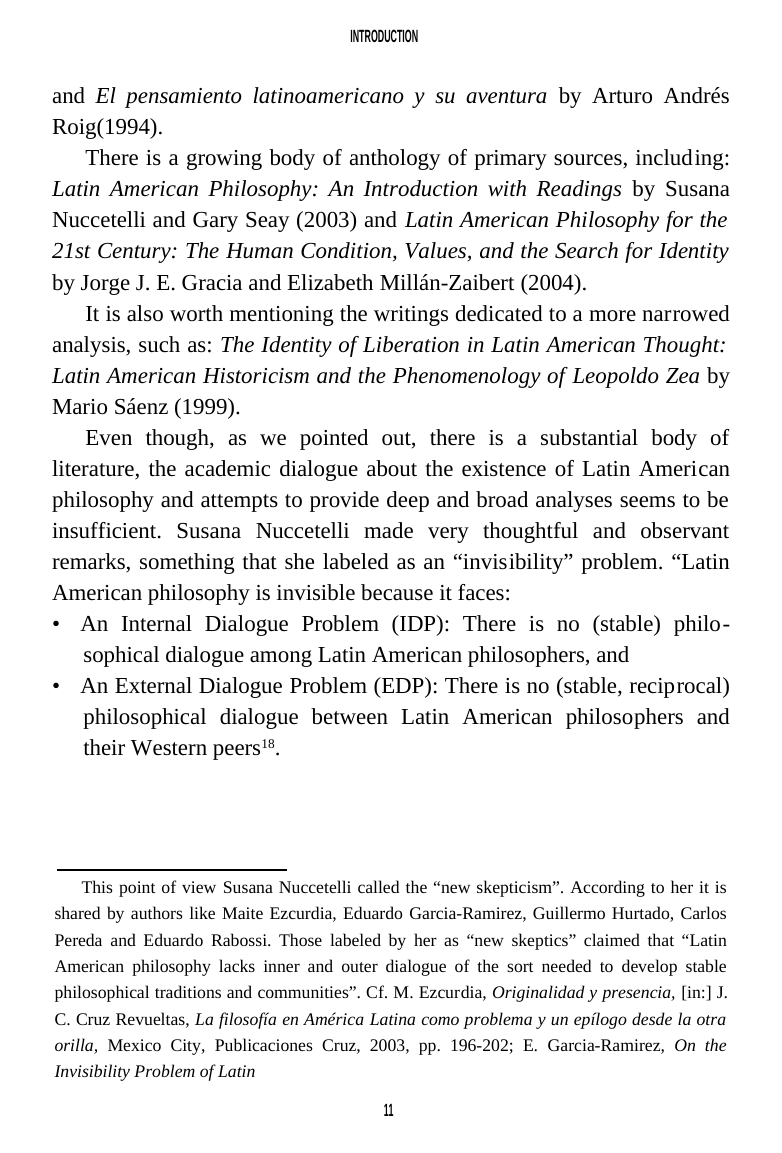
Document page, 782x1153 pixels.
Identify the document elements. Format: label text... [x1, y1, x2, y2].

text 11 [384, 1100, 398, 1120]
text INTRODUCTION [350, 25, 427, 46]
text It is also worth mentioning the writings dedicated to a more nar­rowed analysis, such as: The Identity of Liberation in Latin American Thought: Latin American Historicism and the Phenomenology of Leo­poldo Zea by Mario Sáenz (1999). [52, 299, 730, 419]
text and El pensamiento latinoamericano y su aventura by Arturo Andrés Roig(1994). [52, 82, 730, 140]
text Even though, as we pointed out, there is a substantial body of literature, the academic dialogue about the existence of Latin Ameri­can philosophy and attempts to provide deep and broad analyses seems to be insufficient. Susana Nuccetelli made very thoughtful and observant remarks, something that she labeled as an “invis­ibility” problem. “Latin American philosophy is invisible because it faces: [52, 424, 730, 605]
text There is a growing body of anthology of primary sources, includ­ing: Latin American Philosophy: An Introduction with Readings by Susana Nuccetelli and Gary Seay (2003) and Latin American Phi­losophy for the 21st Century: The Human Condition, Values, and the Search for Identity by Jorge J. E. Gracia and Elizabeth Millán-Zaibert (2004). [52, 144, 730, 295]
list An External Dialogue Problem (EDP): There is no (stable, recip­rocal) philosophical dialogue between Latin American philoso­phers and their Western peers18. [52, 672, 730, 761]
text This point of view Susana Nuccetelli called the “new skepticism”. According to her it is shared by authors like Maite Ezcurdia, Eduardo Garcia-Ramirez, Guillermo Hurtado, Carlos Pereda and Eduardo Rabossi. Those labeled by her as “new skeptics” claimed that “Latin American philosophy lacks inner and outer dialogue of the sort needed to develop stable philosophical traditions and communities”. Cf. M. Ezcur­dia, Originalidad y presencia, [in:] J. C. Cruz Revueltas, La filosofía en América Latina como problema y un epílogo desde la otra orilla, Mexico City, Publicaciones Cruz, 2003, pp. 196-202; E. Garcia-Ramirez, On the Invisibility Problem of Latin [54, 877, 728, 1082]
list An Internal Dialogue Problem (IDP): There is no (stable) philo­sophical dialogue among Latin American philosophers, and [52, 610, 730, 667]
